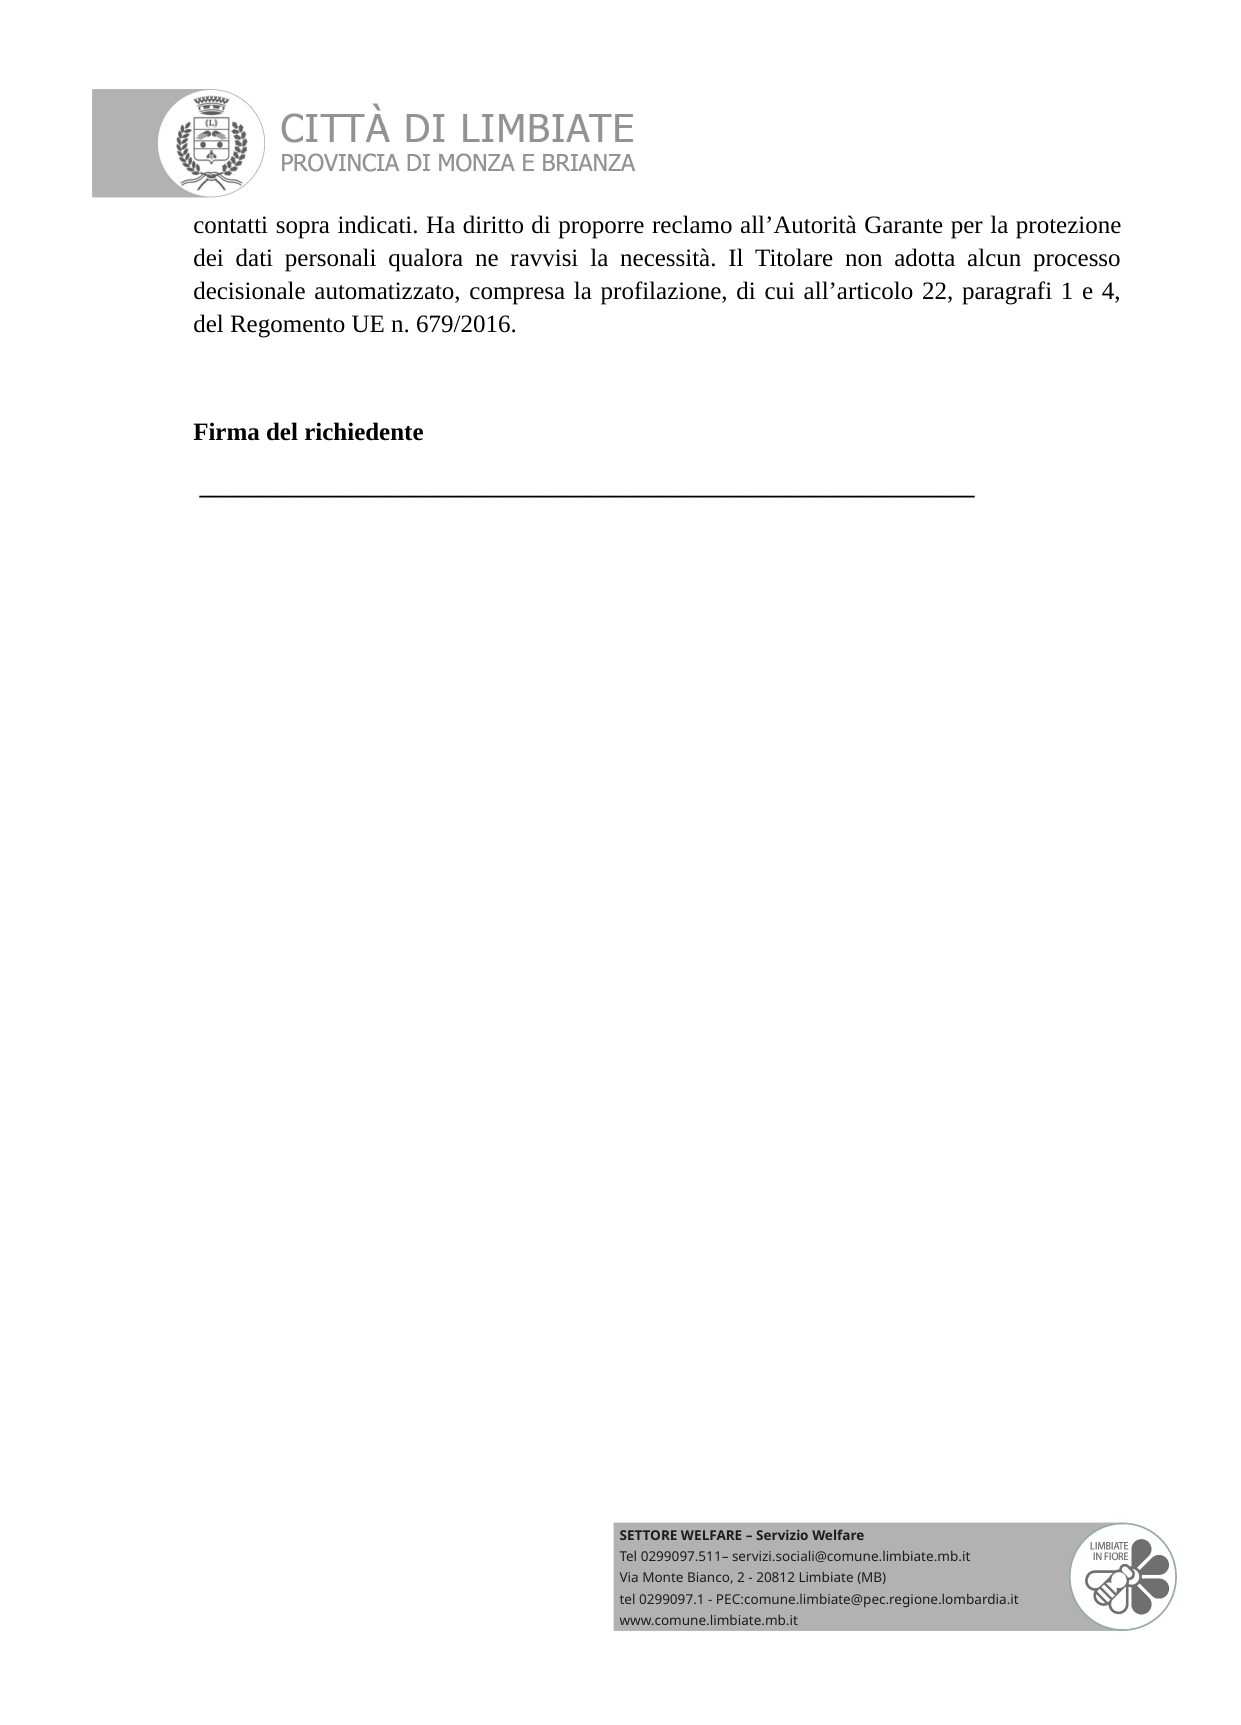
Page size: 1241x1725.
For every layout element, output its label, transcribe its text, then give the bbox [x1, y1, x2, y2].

list ______________________________________________________________ [156, 471, 1122, 500]
list contatti sopra indicati. Ha diritto di proporre reclamo all’Autorità Garante per la protezione dei dati personali qualora ne ravvisi la necessità. Il Titolare non adotta alcun processo decisionale automatizzato, compresa la profilazione, di cui all’articolo 22, paragrafi 1 e 4, del Regomento UE n. 679/2016. [156, 199, 1122, 338]
list Firma del richiedente [156, 417, 1122, 446]
picture [607, 1513, 1182, 1640]
picture [83, 81, 683, 206]
